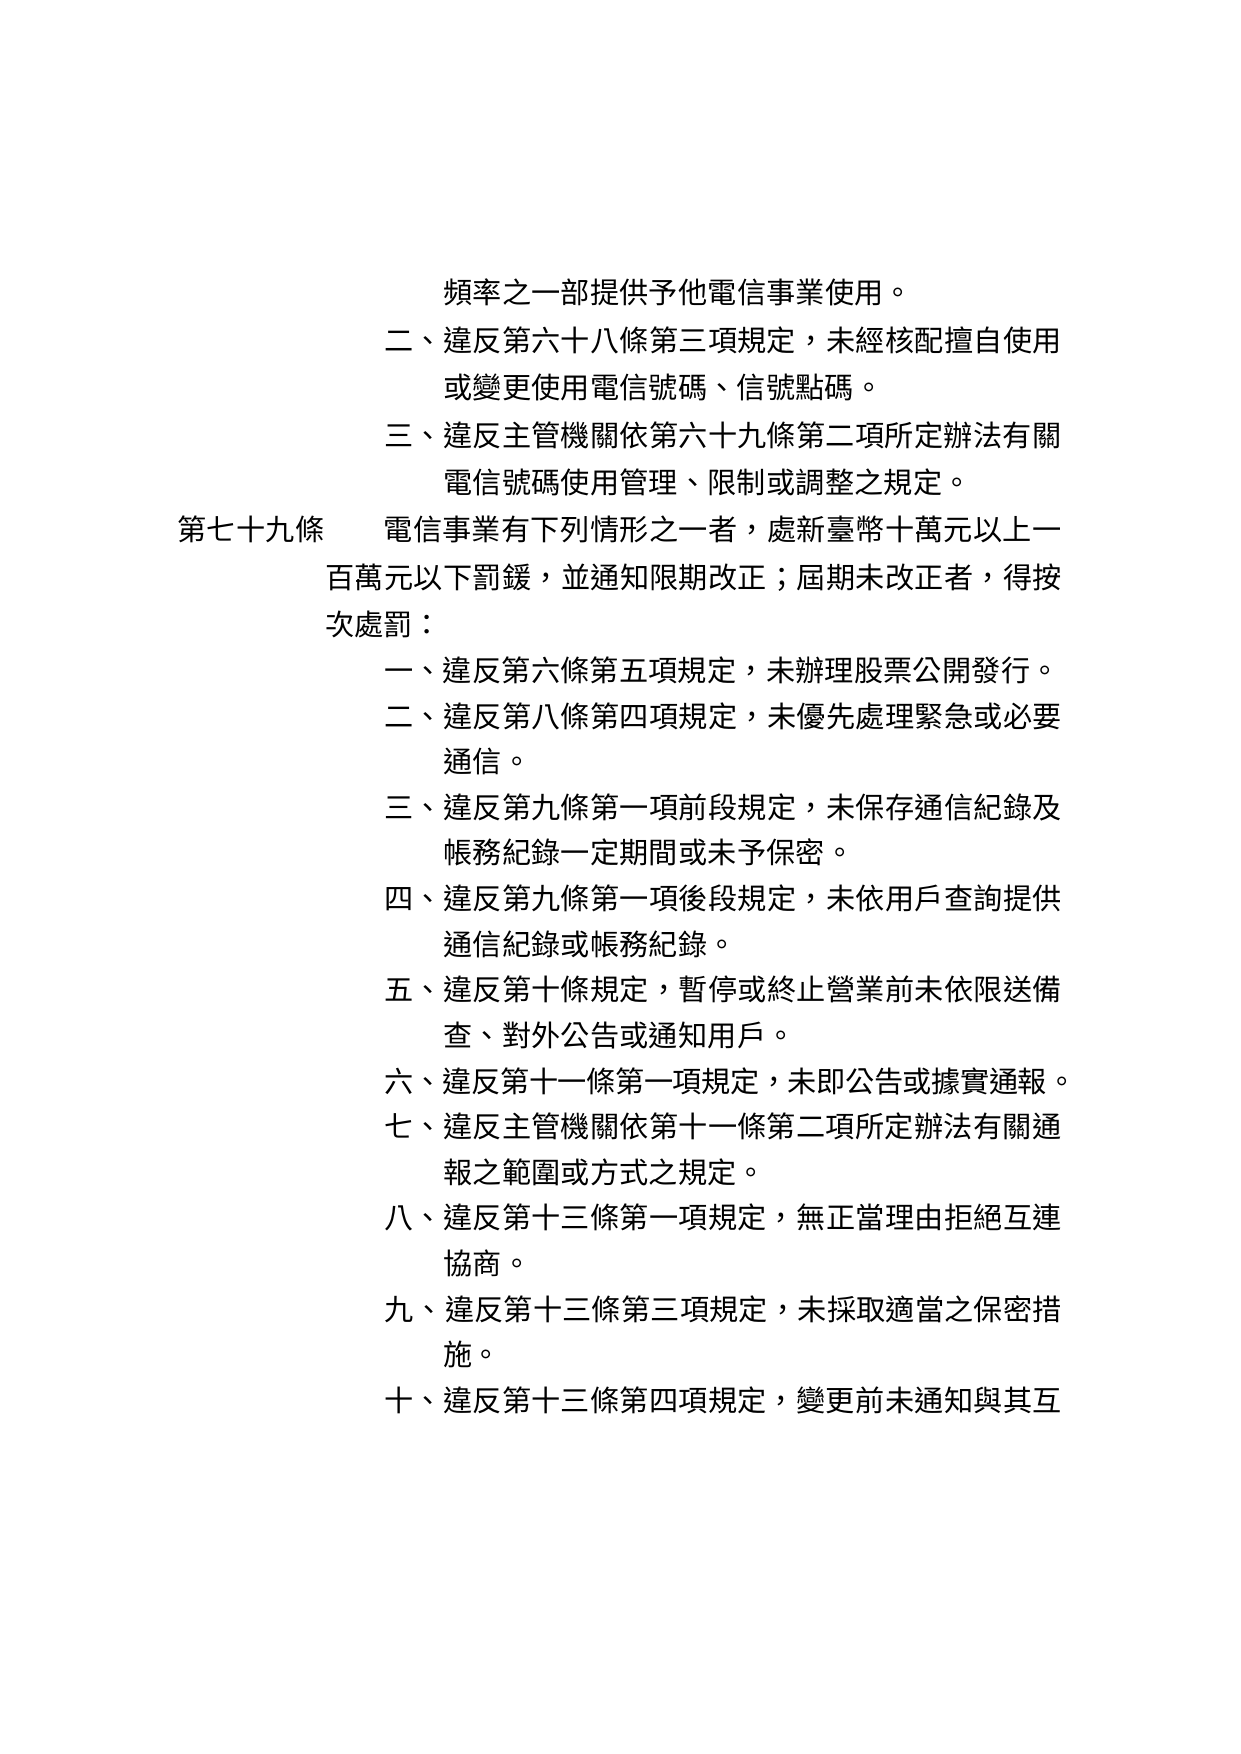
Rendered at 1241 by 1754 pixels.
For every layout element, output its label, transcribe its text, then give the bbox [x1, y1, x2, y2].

text 五、違反第十條規定，暫停或終止營業前未依限送備查、對外公告或通知用戶。 [384, 964, 1063, 1056]
text 第七十九條 電信事業有下列情形之一者，處新臺幣十萬元以上一百萬元以下罰鍰，並通知限期改正；屆期未改正者，得按次處罰： [177, 503, 1063, 645]
text 六、違反第十一條第一項規定，未即公告或據實通報。 [384, 1056, 1063, 1101]
text 頻率之一部提供予他電信事業使用。 [384, 266, 1063, 313]
text 九、違反第十三條第三項規定，未採取適當之保密措施。 [384, 1284, 1063, 1375]
text 三、違反第九條第一項前段規定，未保存通信紀錄及帳務紀錄一定期間或未予保密。 [384, 782, 1063, 873]
text 四、違反第九條第一項後段規定，未依用戶查詢提供通信紀錄或帳務紀錄。 [384, 873, 1063, 964]
text 二、違反第六十八條第三項規定，未經核配擅自使用或變更使用電信號碼、信號點碼。 [384, 313, 1063, 408]
text 七、違反主管機關依第十一條第二項所定辦法有關通報之範圍或方式之規定。 [384, 1101, 1063, 1192]
text 二、違反第八條第四項規定，未優先處理緊急或必要通信。 [384, 691, 1063, 782]
text 一、違反第六條第五項規定，未辦理股票公開發行。 [384, 645, 1063, 691]
text 八、違反第十三條第一項規定，無正當理由拒絕互連協商。 [384, 1192, 1063, 1284]
text 十、違反第十三條第四項規定，變更前未通知與其互 [384, 1375, 1063, 1421]
text 三、違反主管機關依第六十九條第二項所定辦法有關電信號碼使用管理、限制或調整之規定。 [384, 408, 1063, 503]
